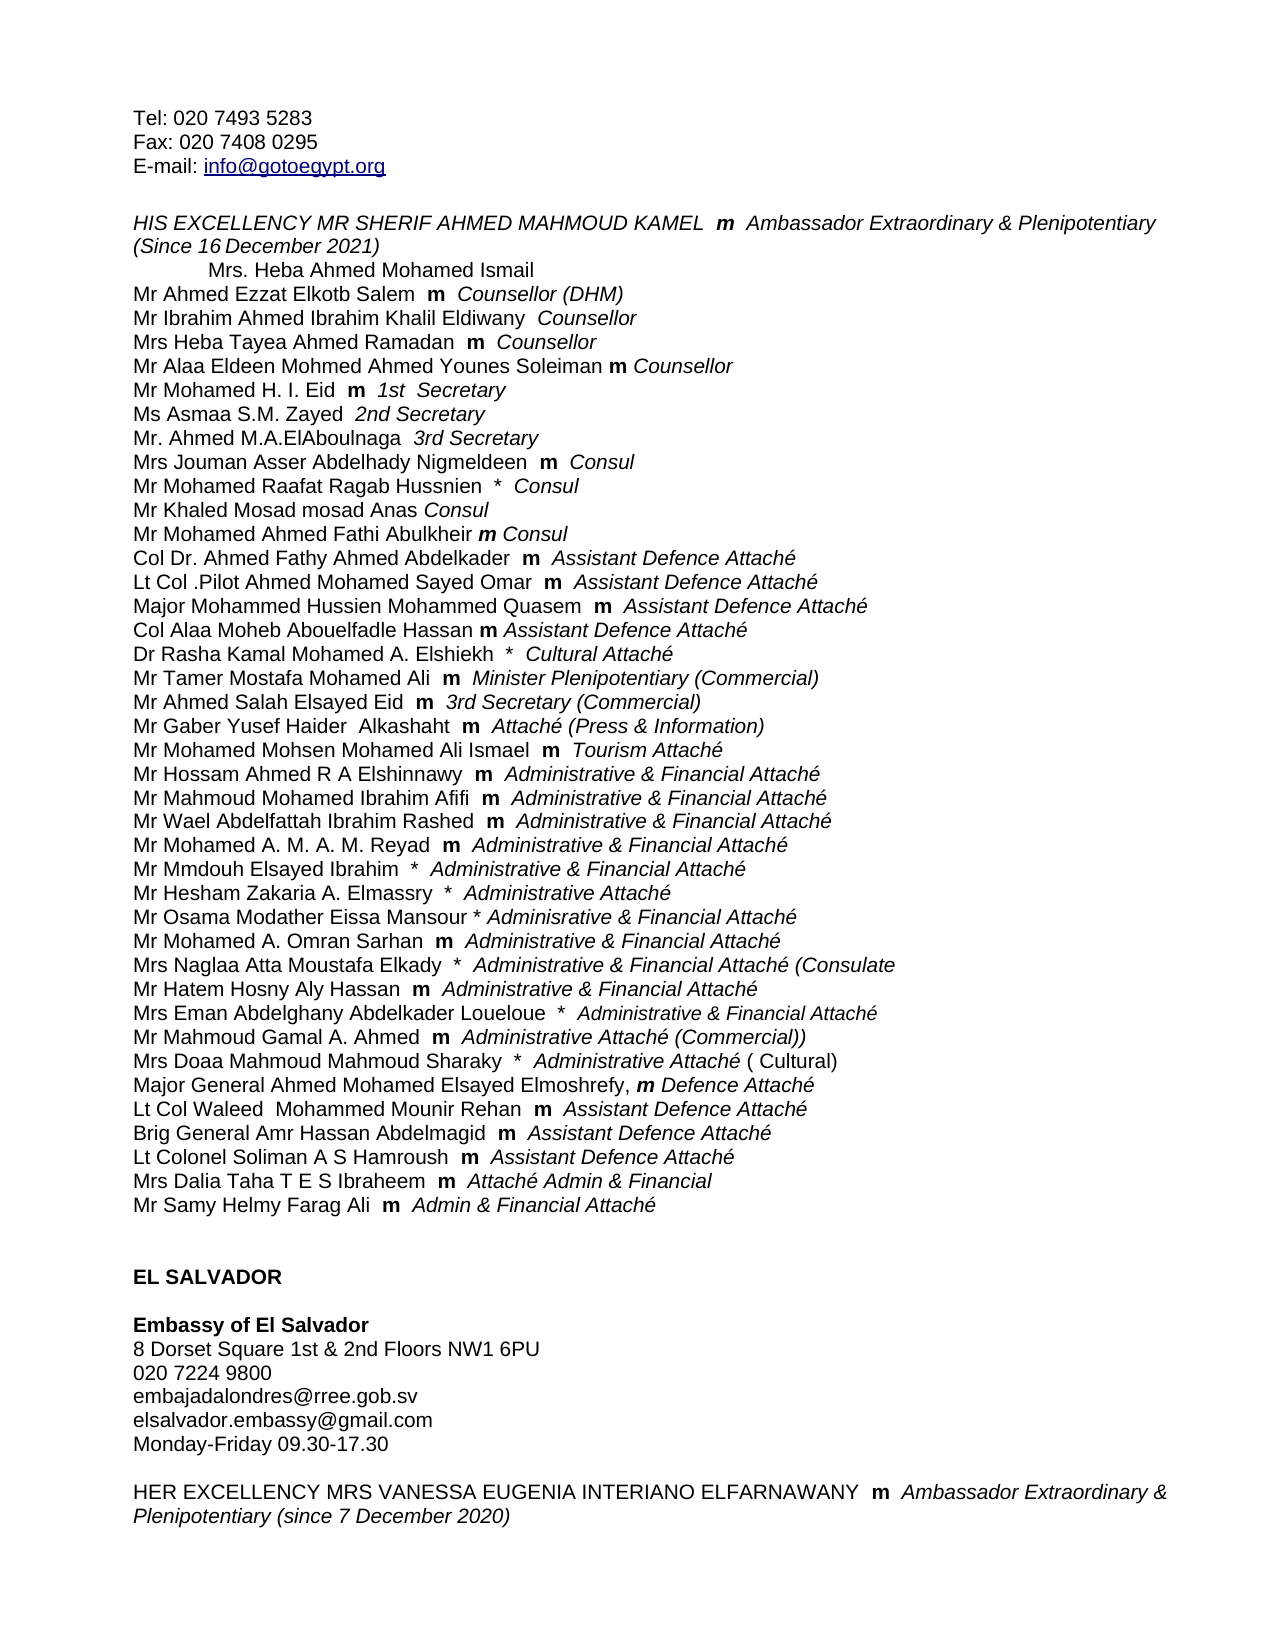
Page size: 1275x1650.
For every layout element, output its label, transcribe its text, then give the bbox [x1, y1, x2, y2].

text HER EXCELLENCY MRS VANESSA EUGENIA INTERIANO ELFARNAWANY m Ambassador Extraordinary & Plenipotentiary (since 7 December 2020) [133, 1480, 1181, 1528]
text Mrs Eman Abdelghany Abdelkader Loueloue * Administrative & Financial Attaché [133, 1001, 1181, 1025]
text Mr Mohamed Raafat Ragab Hussnien * Consul [133, 474, 1181, 498]
text Mrs Heba Tayea Ahmed Ramadan m Counsellor [133, 330, 1181, 354]
text Mr Hatem Hosny Aly Hassan m Administrative & Financial Attaché [133, 977, 1181, 1001]
text Mr Mohamed Ahmed Fathi Abulkheir m Consul [133, 522, 1181, 546]
text Mr Mohamed A. Omran Sarhan m Administrative & Financial Attaché [133, 929, 1181, 953]
text Mr Ibrahim Ahmed Ibrahim Khalil Eldiwany Counsellor [133, 306, 1181, 330]
text Mr Osama Modather Eissa Mansour * Adminisrative & Financial Attaché [133, 905, 1181, 929]
text Dr Rasha Kamal Mohamed A. Elshiekh * Cultural Attaché [133, 642, 1181, 666]
text Mrs Naglaa Atta Moustafa Elkady * Administrative & Financial Attaché (Consulate [133, 953, 1181, 977]
text HIS EXCELLENCY MR SHERIF AHMED MAHMOUD KAMEL m Ambassador Extraordinary & Plenipotentiary (Since 16 December 2021) [133, 210, 1181, 258]
text Mr Tamer Mostafa Mohamed Ali m Minister Plenipotentiary (Commercial) [133, 666, 1181, 689]
text Monday-Friday 09.30-17.30 [133, 1432, 1181, 1456]
text Mr. Ahmed M.A.ElAboulnaga 3rd Secretary [133, 426, 1181, 450]
text Mr Alaa Eldeen Mohmed Ahmed Younes Soleiman m Counsellor [133, 354, 1181, 378]
text Mrs Dalia Taha T E S Ibraheem m Attaché Admin & Financial [133, 1169, 1181, 1193]
text Ms Asmaa S.M. Zayed 2nd Secretary [133, 402, 1181, 426]
text Mr Mahmoud Mohamed Ibrahim Afifi m Administrative & Financial Attaché [133, 785, 1181, 809]
text Mr Khaled Mosad mosad Anas Consul [133, 498, 1181, 522]
text Mr Gaber Yusef Haider Alkashaht m Attaché (Press & Information) [133, 713, 1181, 737]
text Mr Mohamed Mohsen Mohamed Ali Ismael m Tourism Attaché [133, 737, 1181, 761]
text 020 7224 9800 [133, 1360, 1181, 1384]
text EL SALVADOR [133, 1264, 1181, 1288]
text Mr Mohamed H. I. Eid m 1st Secretary [133, 378, 1181, 402]
text Col Alaa Moheb Abouelfadle Hassan m Assistant Defence Attaché [133, 618, 1181, 642]
text embajadalondres@rree.gob.sv [133, 1384, 1181, 1408]
text Mrs Doaa Mahmoud Mahmoud Sharaky * Administrative Attaché ( Cultural) [133, 1049, 1181, 1073]
text elsalvador.embassy@gmail.com [133, 1408, 1181, 1432]
text Mr Hesham Zakaria A. Elmassry * Administrative Attaché [133, 881, 1181, 905]
text Mr Mahmoud Gamal A. Ahmed m Administrative Attaché (Commercial)) [133, 1025, 1181, 1049]
text 8 Dorset Square 1st & 2nd Floors NW1 6PU [133, 1336, 1181, 1360]
text Embassy of El Salvador [133, 1312, 1181, 1336]
text Lt Col .Pilot Ahmed Mohamed Sayed Omar m Assistant Defence Attaché [133, 570, 1181, 594]
text Lt Colonel Soliman A S Hamroush m Assistant Defence Attaché [133, 1145, 1181, 1169]
text Mrs Jouman Asser Abdelhady Nigmeldeen m Consul [133, 450, 1181, 474]
text Tel: 020 7493 5283 [133, 106, 1181, 129]
text Mr Wael Abdelfattah Ibrahim Rashed m Administrative & Financial Attaché [133, 809, 1181, 833]
text Mrs. Heba Ahmed Mohamed Ismail [133, 258, 1181, 282]
text Mr Samy Helmy Farag Ali m Admin & Financial Attaché [133, 1193, 1181, 1217]
text Mr Mmdouh Elsayed Ibrahim * Administrative & Financial Attaché [133, 857, 1181, 881]
text Lt Col Waleed Mohammed Mounir Rehan m Assistant Defence Attaché [133, 1097, 1181, 1121]
text Mr Hossam Ahmed R A Elshinnawy m Administrative & Financial Attaché [133, 761, 1181, 785]
text Col Dr. Ahmed Fathy Ahmed Abdelkader m Assistant Defence Attaché [133, 546, 1181, 570]
text Mr Ahmed Ezzat Elkotb Salem m Counsellor (DHM) [133, 282, 1181, 306]
text Major Mohammed Hussien Mohammed Quasem m Assistant Defence Attaché [133, 594, 1181, 618]
text Mr Ahmed Salah Elsayed Eid m 3rd Secretary (Commercial) [133, 689, 1181, 713]
text Brig General Amr Hassan Abdelmagid m Assistant Defence Attaché [133, 1121, 1181, 1145]
text Major General Ahmed Mohamed Elsayed Elmoshrefy, m Defence Attaché [133, 1073, 1181, 1097]
text Fax: 020 7408 0295 [133, 129, 1181, 153]
text E-mail: info@gotoegypt.org [133, 153, 1181, 177]
text Mr Mohamed A. M. A. M. Reyad m Administrative & Financial Attaché [133, 833, 1181, 857]
